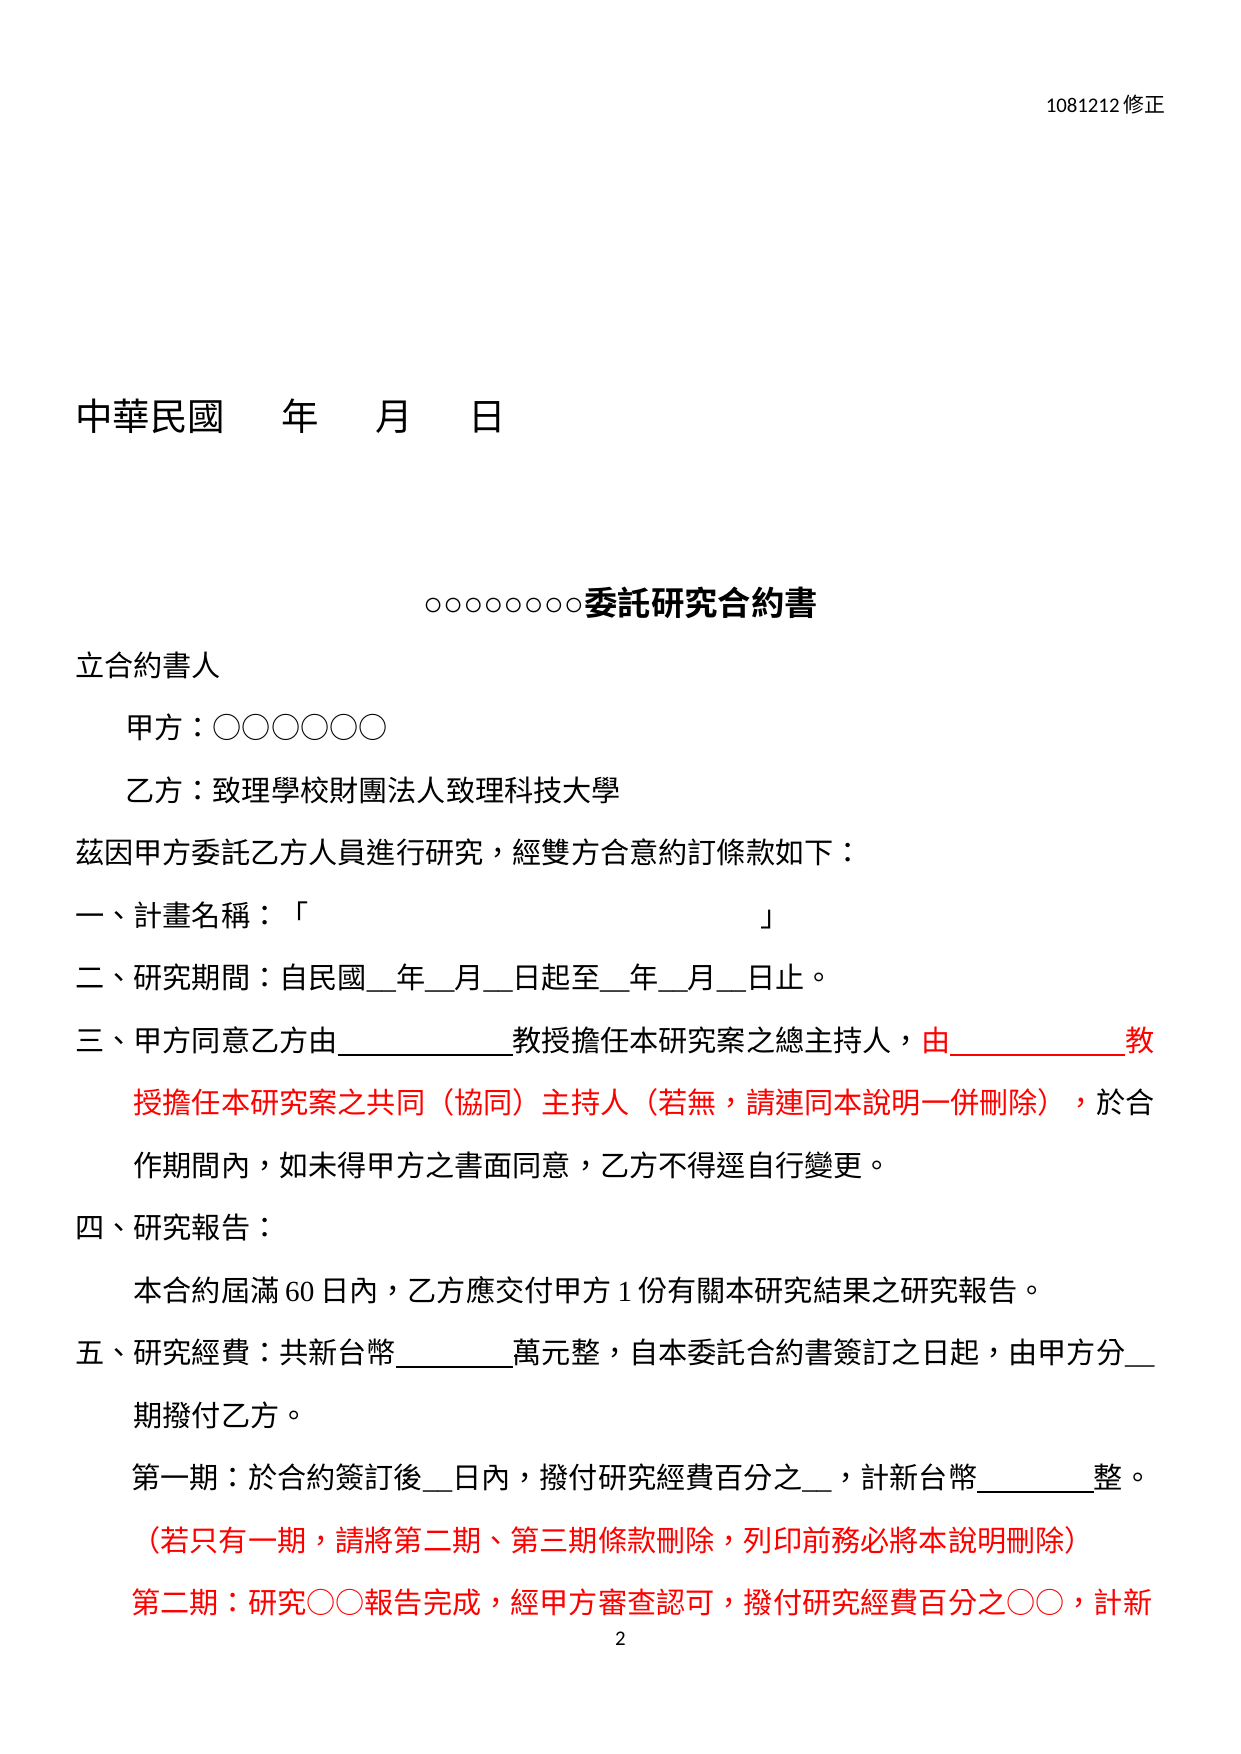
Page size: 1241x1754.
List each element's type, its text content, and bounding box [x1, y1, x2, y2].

text 四、研究報告： [75, 1184, 1165, 1247]
text 二、研究期間：自民國__年__月__日起至__年__月__日止。 [75, 934, 1165, 997]
text 第一期：於合約簽訂後__日內，撥付研究經費百分之__，計新台幣 整。 [131, 1434, 1165, 1497]
text （若只有一期，請將第二期、第三期條款刪除，列印前務必將本說明刪除） [131, 1497, 1165, 1559]
text ○○○○○○○○委託研究合約書 [75, 559, 1165, 622]
text 三、甲方同意乙方由 教授擔任本研究案之總主持人，由 教授擔任本研究案之共同（協同）主持人（若無，請連同本說明一併刪除），於合作期間內，如未得甲方之書面同意，乙方不得逕自行變更。 [75, 997, 1165, 1184]
text 第二期：研究○○報告完成，經甲方審查認可，撥付研究經費百分之○○，計新 [131, 1559, 1165, 1622]
text 乙方：致理學校財團法人致理科技大學 [75, 747, 1165, 809]
text 茲因甲方委託乙方人員進行研究，經雙方合意約訂條款如下： [75, 809, 1165, 872]
text 中華民國 年 月 日 [75, 372, 1165, 434]
text 本合約屆滿60日內，乙方應交付甲方1份有關本研究結果之研究報告。 [91, 1247, 1165, 1309]
text 甲方：○○○○○○ [75, 684, 1165, 747]
text 五、研究經費：共新台幣 萬元整，自本委託合約書簽訂之日起，由甲方分__期撥付乙方。 [75, 1309, 1165, 1434]
text 立合約書人 [75, 622, 1165, 684]
text 一、計畫名稱：「 」 [75, 872, 1165, 934]
